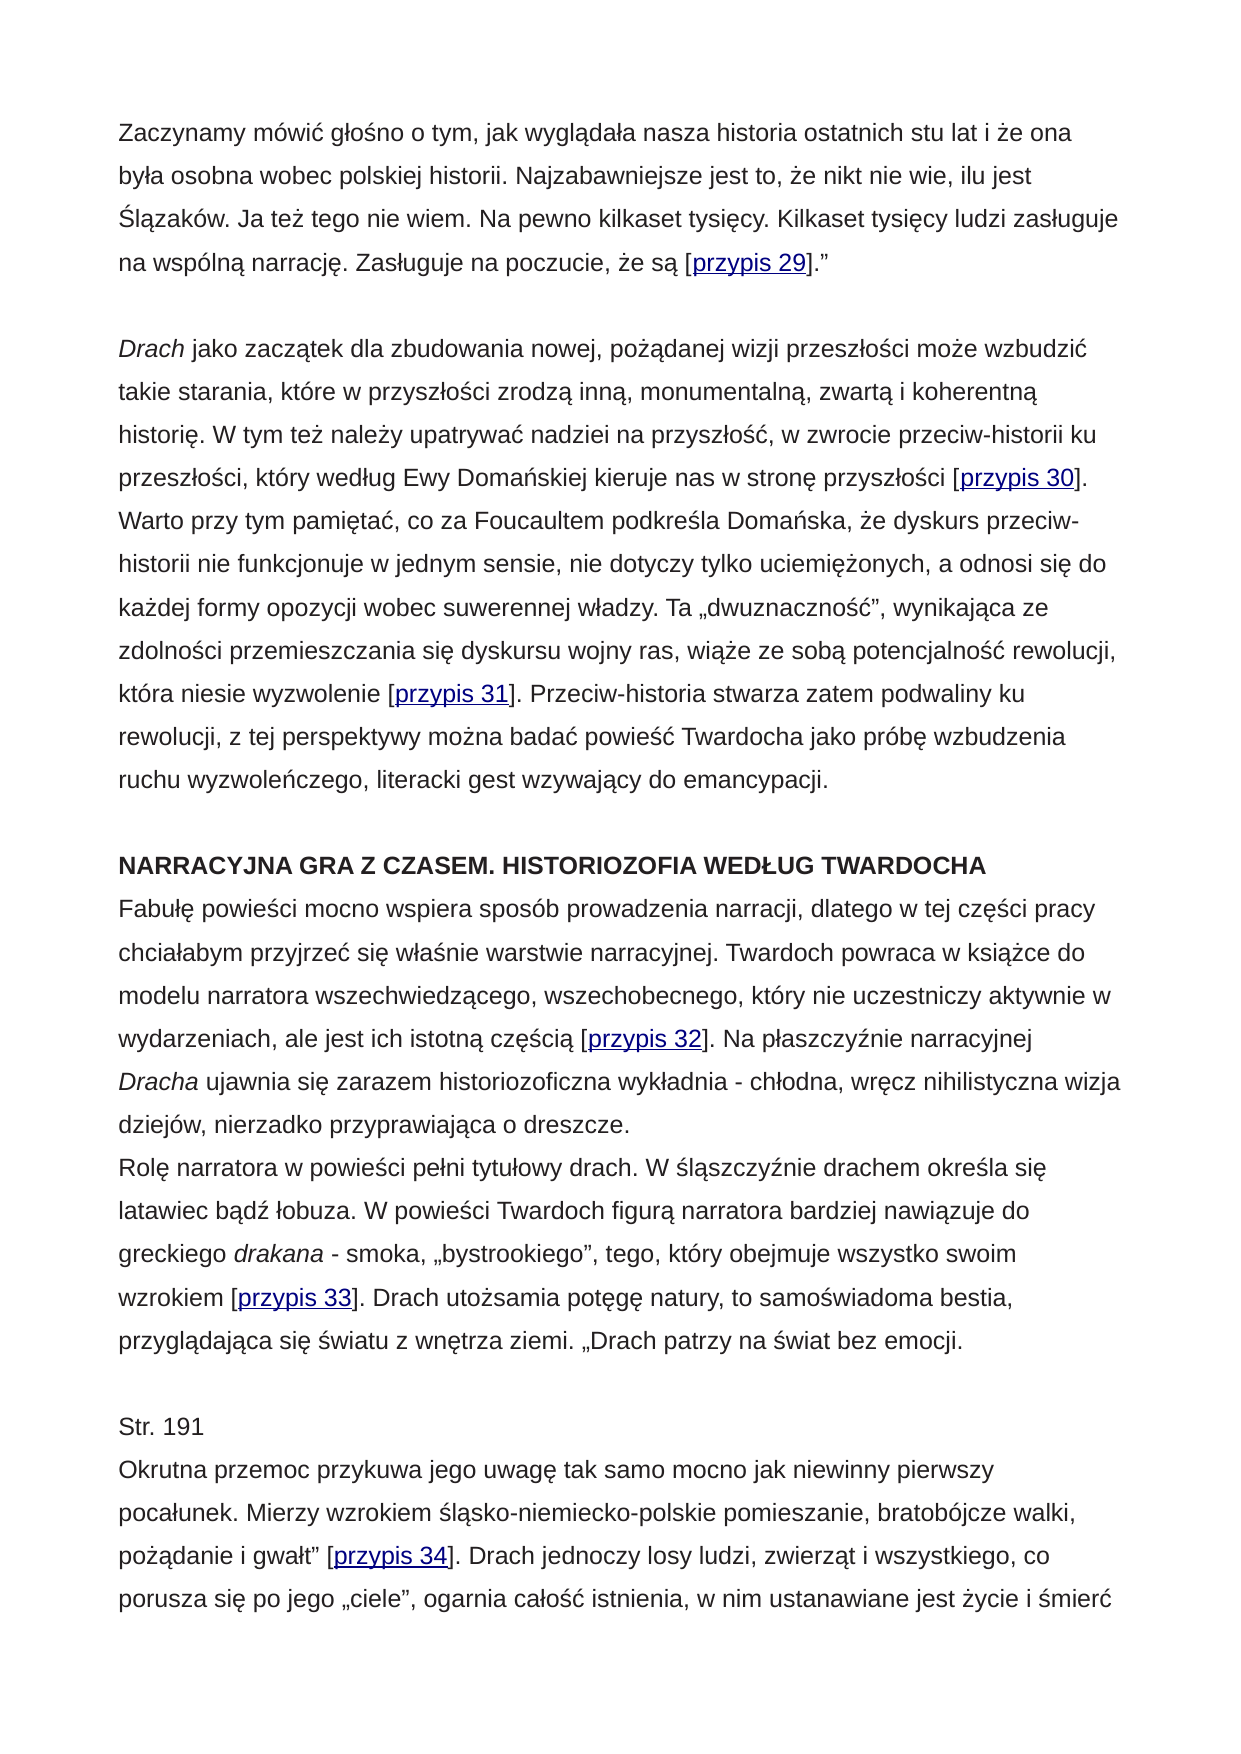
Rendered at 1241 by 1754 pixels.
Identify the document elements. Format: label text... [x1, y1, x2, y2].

text Rolę narratora w powieści pełni tytułowy drach. W śląszczyźnie drachem określa się latawiec bądź łobuza. W powieści Twardoch figurą narratora bardziej nawiązuje do greckiego drakana - smoka, „bystrookiego”, tego, który obejmuje wszystko swoim wzrokiem [przypis 33]. Drach utożsamia potęgę natury, to samoświadoma bestia, przyglądająca się światu z wnętrza ziemi. „Drach patrzy na świat bez emocji. [118, 1153, 1122, 1354]
text Fabułę powieści mocno wspiera sposób prowadzenia narracji, dlatego w tej części pracy chciałabym przyjrzeć się właśnie warstwie narracyjnej. Twardoch powraca w książce do modelu narratora wszechwiedzącego, wszechobecnego, który nie uczestniczy aktywnie w wydarzeniach, ale jest ich istotną częścią [przypis 32]. Na płaszczyźnie narracyjnej Dracha ujawnia się zarazem historiozoficzna wykładnia - chłodna, wręcz nihilistyczna wizja dziejów, nierzadko przyprawiająca o dreszcze. [118, 894, 1122, 1139]
text Zaczynamy mówić głośno o tym, jak wyglądała nasza historia ostatnich stu lat i że ona była osobna wobec polskiej historii. Najzabawniejsze jest to, że nikt nie wie, ilu jest Ślązaków. Ja też tego nie wiem. Na pewno kilkaset tysięcy. Kilkaset tysięcy ludzi zasługuje na wspólną narrację. Zasługuje na poczucie, że są [przypis 29].” [118, 118, 1122, 276]
text Okrutna przemoc przykuwa jego uwagę tak samo mocno jak niewinny pierwszy pocałunek. Mierzy wzrokiem śląsko-niemiecko-polskie pomieszanie, bratobójcze walki, pożądanie i gwałt” [przypis 34]. Drach jednoczy losy ludzi, zwierząt i wszystkiego, co porusza się po jego „ciele”, ogarnia całość istnienia, w nim ustanawiane jest życie i śmierć [118, 1455, 1122, 1613]
text Str. 191 [118, 1412, 1122, 1441]
subtitle NARRACYJNA GRA Z CZASEM. HISTORIOZOFIA WEDŁUG TWARDOCHA [118, 851, 1122, 880]
text Drach jako zaczątek dla zbudowania nowej, pożądanej wizji przeszłości może wzbudzić takie starania, które w przyszłości zrodzą inną, monumentalną, zwartą i koherentną historię. W tym też należy upatrywać nadziei na przyszłość, w zwrocie przeciw-historii ku przeszłości, który według Ewy Domańskiej kieruje nas w stronę przyszłości [przypis 30]. Warto przy tym pamiętać, co za Foucaultem podkreśla Domańska, że dyskurs przeciw-historii nie funkcjonuje w jednym sensie, nie dotyczy tylko uciemiężonych, a odnosi się do każdej formy opozycji wobec suwerennej władzy. Ta „dwuznaczność”, wynikająca ze zdolności przemieszczania się dyskursu wojny ras, wiąże ze sobą potencjalność rewolucji, która niesie wyzwolenie [przypis 31]. Przeciw-historia stwarza zatem podwaliny ku rewolucji, z tej perspektywy można badać powieść Twardocha jako próbę wzbudzenia ruchu wyzwoleńczego, literacki gest wzywający do emancypacji. [118, 334, 1122, 794]
